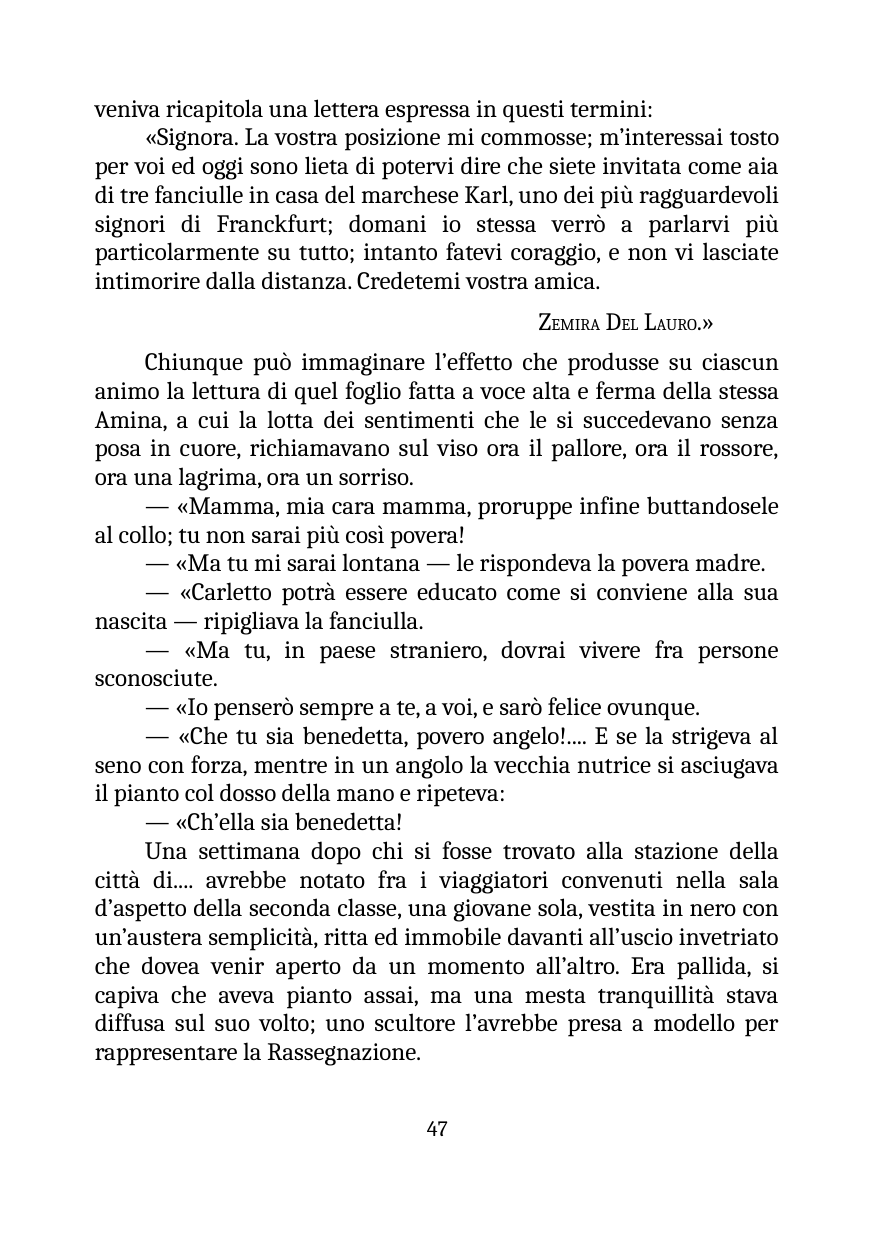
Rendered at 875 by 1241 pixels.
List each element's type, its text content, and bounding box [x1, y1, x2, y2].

text — «Mamma, mia cara mamma, proruppe infine buttandosele al collo; tu non sarai più così povera! [94, 492, 779, 549]
text — «Io penserò sempre a te, a voi, e sarò felice ovunque. [94, 693, 779, 722]
text veniva ricapitola una lettera espressa in questi termini: [94, 94, 779, 123]
text — «Ma tu mi sarai lontana — le rispondeva la povera madre. [94, 549, 779, 578]
text «Signora. La vostra posizione mi commosse; m’interessai tosto per voi ed oggi sono lieta di potervi dire che siete invitata come aia di tre fanciulle in casa del marchese Karl, uno dei più ragguardevoli signori di Franckfurt; domani io stessa verrò a parlarvi più particolarmente su tutto; intanto fatevi coraggio, e non vi lasciate intimorire dalla distanza. Credetemi vostra amica. [94, 123, 779, 296]
text — «Che tu sia benedetta, povero angelo!.... E se la strigeva al seno con forza, mentre in un angolo la vecchia nutrice si asciugava il pianto col dosso della mano e ripeteva: [94, 722, 779, 808]
text — «Ch’ella sia benedetta! [94, 808, 779, 837]
text Zemira Del Lauro.» [502, 307, 750, 336]
text Una settimana dopo chi si fosse trovato alla stazione della città di.... avrebbe notato fra i viaggiatori convenuti nella sala d’aspetto della seconda classe, una giovane sola, vestita in nero con un’austera semplicità, ritta ed immobile davanti all’uscio invetriato che dovea venir aperto da un momento all’altro. Era pallida, si capiva che aveva pianto assai, ma una mesta tranquillità stava diffusa sul suo volto; uno scultore l’avrebbe presa a modello per rappresentare la Rassegnazione. [94, 837, 779, 1067]
text — «Carletto potrà essere educato come si conviene alla sua nascita — ripigliava la fanciulla. [94, 578, 779, 636]
text — «Ma tu, in paese straniero, dovrai vivere fra persone sconosciute. [94, 636, 779, 693]
text Chiunque può immaginare l’effetto che produsse su ciascun animo la lettura di quel foglio fatta a voce alta e ferma della stessa Amina, a cui la lotta dei sentimenti che le si succedevano senza posa in cuore, richiamavano sul viso ora il pallore, ora il rossore, ora una lagrima, ora un sorriso. [94, 348, 779, 492]
